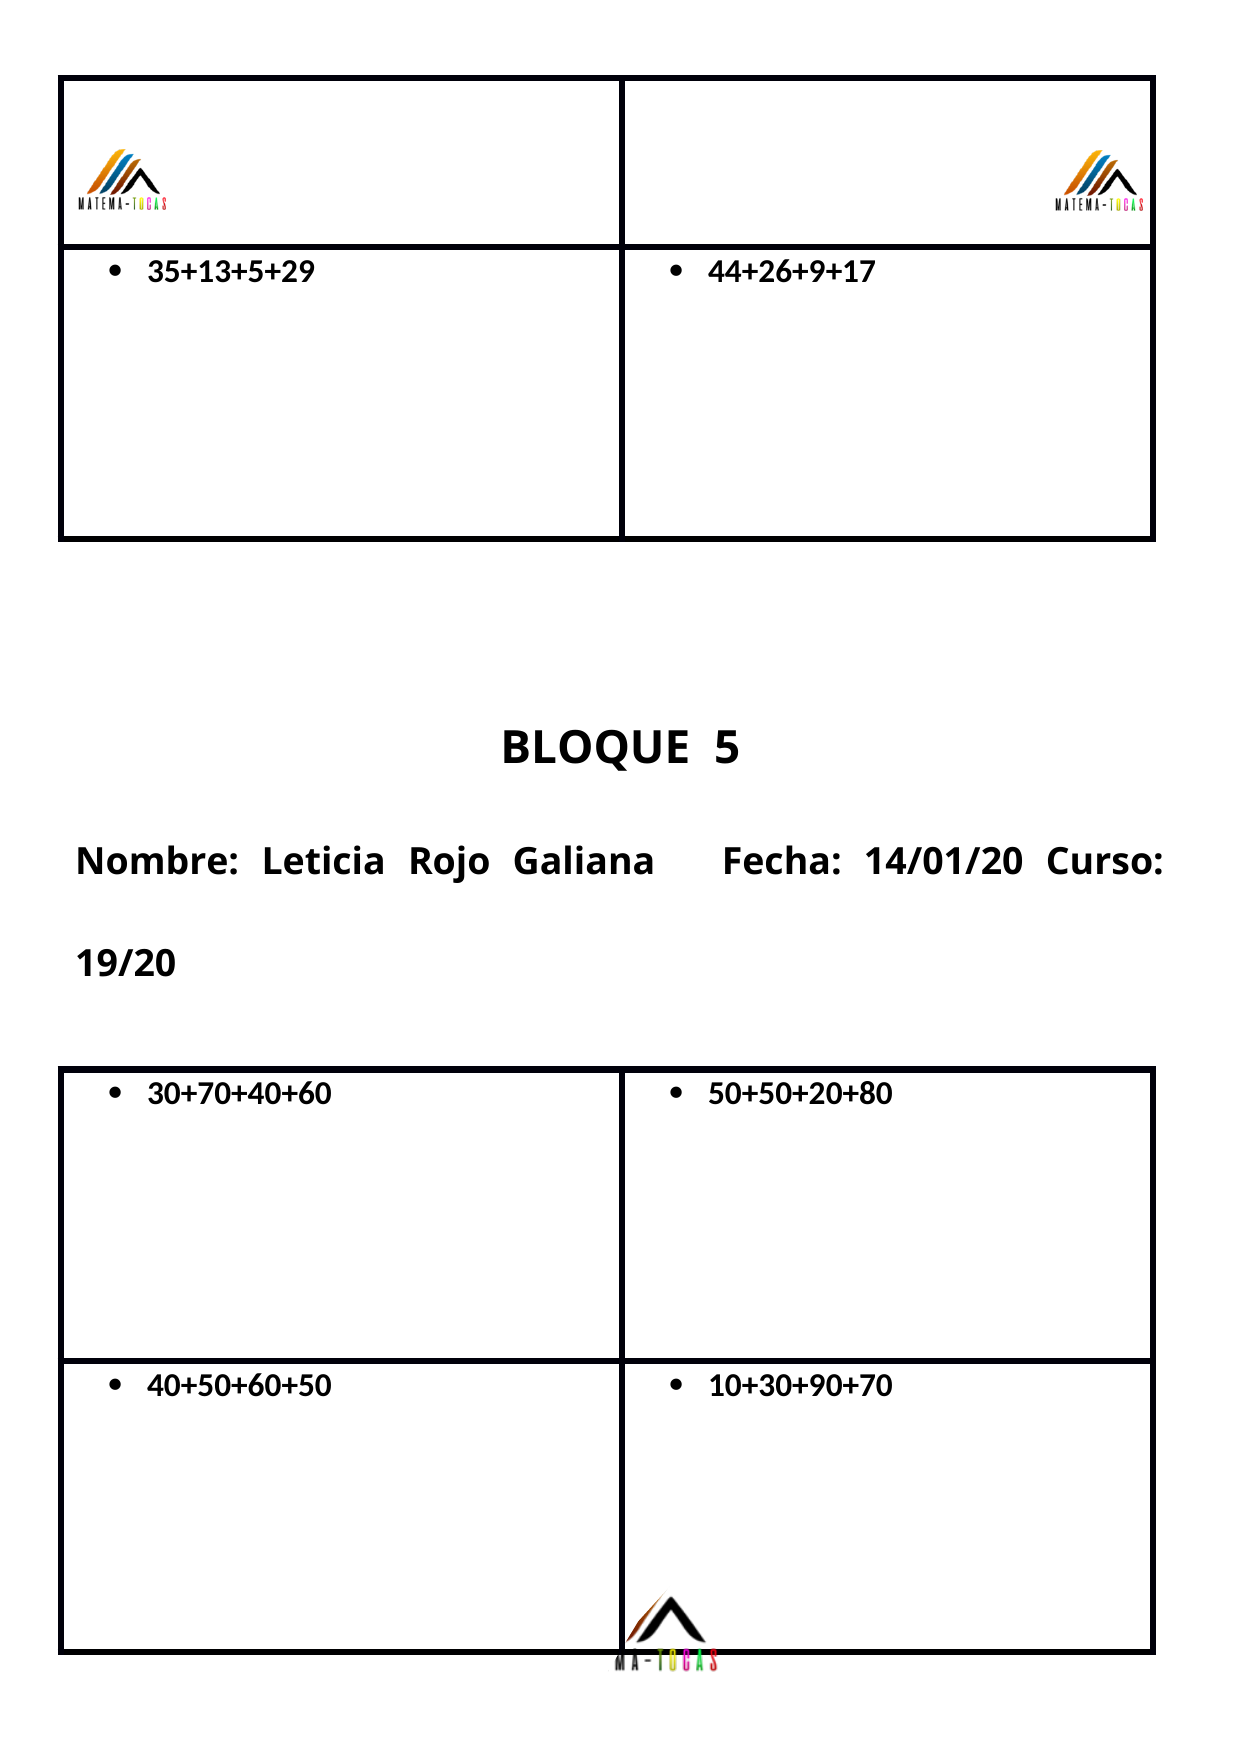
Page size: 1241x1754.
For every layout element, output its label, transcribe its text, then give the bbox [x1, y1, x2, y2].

table_cell [625, 291, 1150, 536]
table_cell [64, 291, 619, 536]
table_cell 44+26+9+17 [625, 250, 1150, 291]
table_cell 10+30+90+70 [625, 1364, 1150, 1404]
text BLOQUE 5 [75, 715, 1165, 777]
table_header 30+70+40+60 [64, 1073, 619, 1357]
text Nombre: Leticia Rojo Galiana Fecha: 14/01/20 Curso: 19/20 [75, 834, 1165, 987]
table_cell [625, 1405, 1150, 1649]
table_header [625, 81, 1150, 244]
table_cell [64, 1405, 619, 1649]
table_header 50+50+20+80 [625, 1073, 1150, 1357]
table_cell 40+50+60+50 [64, 1364, 619, 1404]
table_header [64, 81, 619, 244]
table_cell 35+13+5+29 [64, 250, 619, 291]
